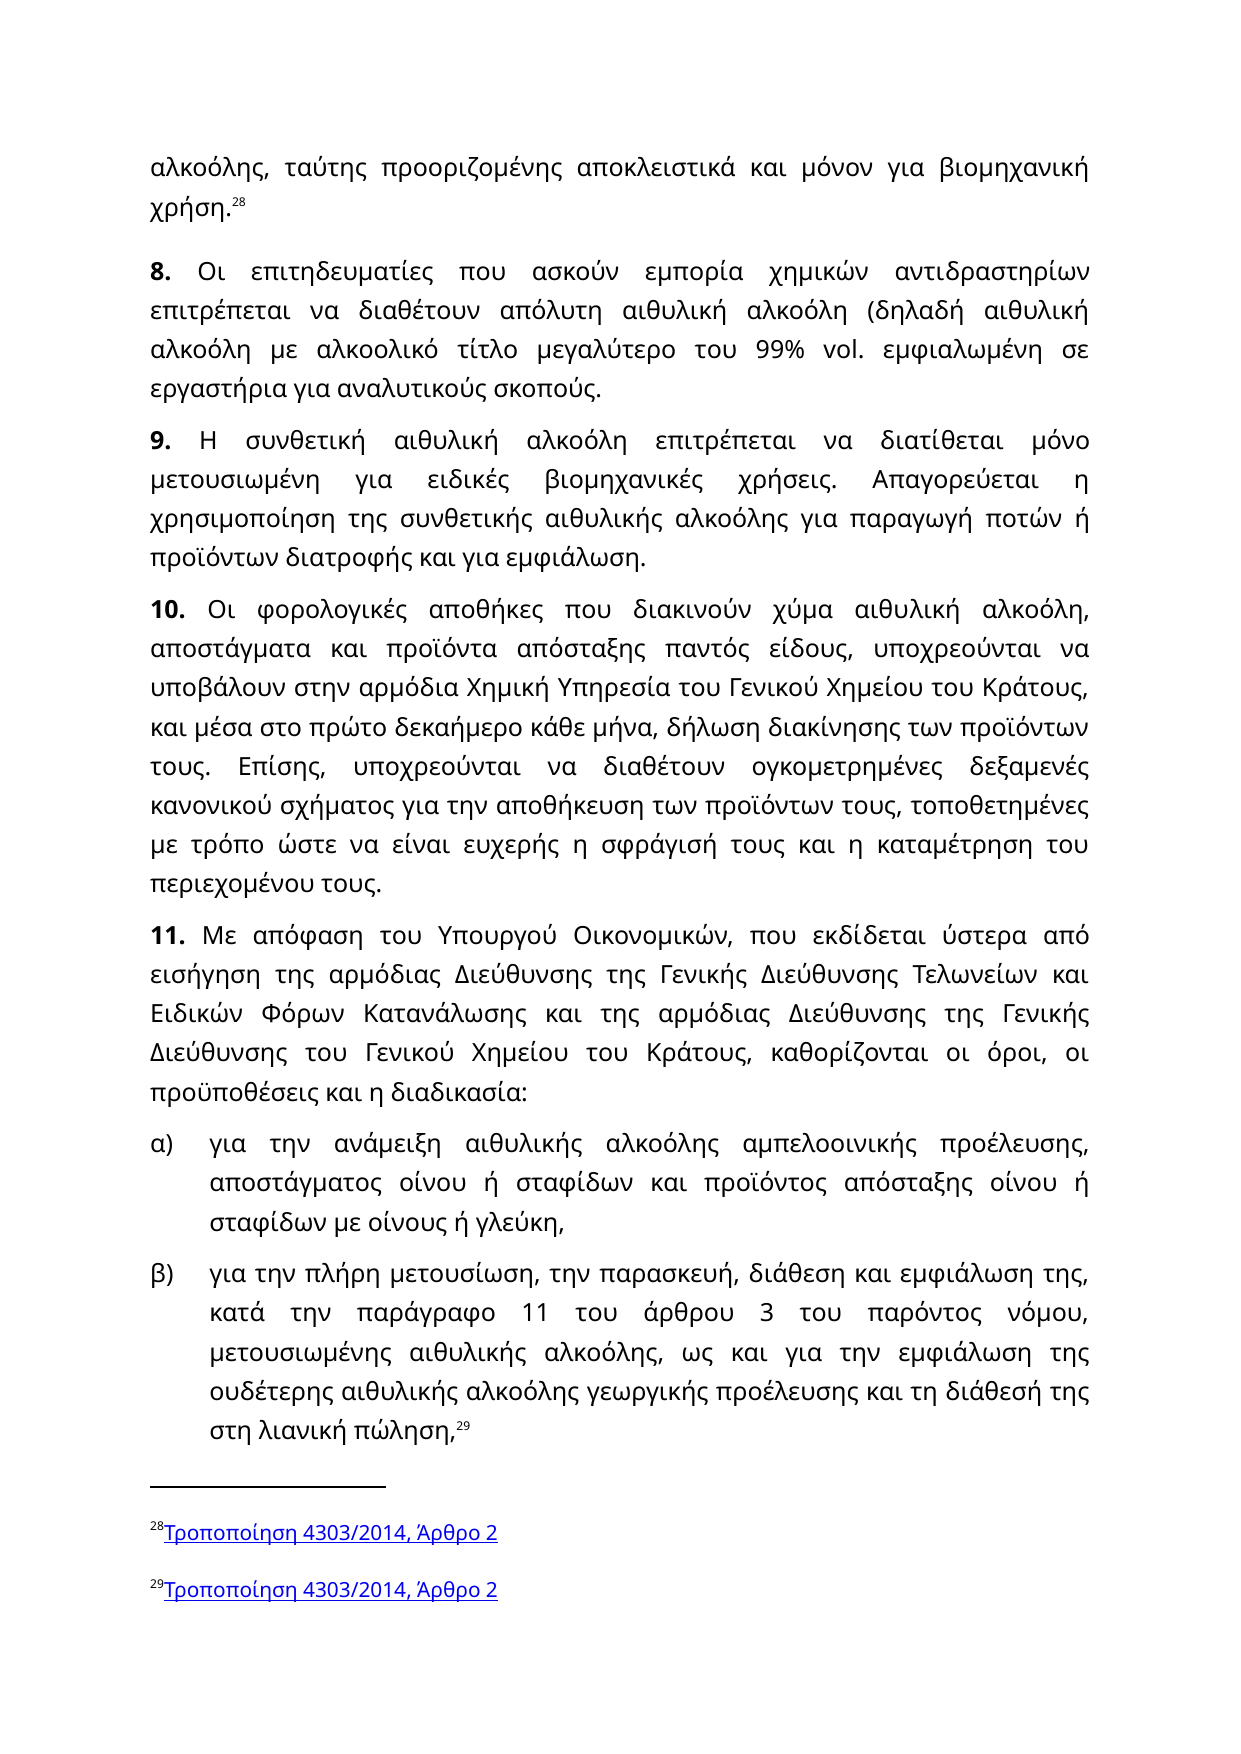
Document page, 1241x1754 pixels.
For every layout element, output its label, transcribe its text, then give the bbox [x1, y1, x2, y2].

text αλκοόλης, ταύτης προοριζομένης αποκλειστικά και μόνον για βιομηχανική χρήση. [150, 150, 1090, 223]
text 10. Οι φορολογικές αποθήκες που διακινούν χύμα αιθυ­λική αλκοόλη, αποστάγματα και προϊόντα απόσταξης παντός είδους, υποχρεούνται να υποβάλουν στην αρμόδια Χημική Υπηρεσία του Γενικού Χημείου του Κράτους, και μέσα στο πρώτο δεκαήμερο κάθε μήνα, δήλωση διακίνησης των προϊόντων τους. Επίσης, υποχρεούνται να διαθέτουν ογκομετρημένες δεξαμενές κανονικού σχήματος για την αποθήκευση των προϊόντων τους, τοποθετημένες με τρόπο ώστε να είναι ευχερής η σφράγισή τους και η καταμέτρηση του περιεχομένου τους. [150, 592, 1090, 900]
text Τροποποίηση 4303/2014, Άρθρο 2 [150, 1518, 1090, 1546]
text 9. Η συνθετική αιθυλική αλκοόλη επιτρέπεται να διατί­θεται μόνο μετουσιωμένη για ειδικές βιομηχανικές χρήσεις. Απαγορεύεται η χρησιμοποίηση της συνθετικής αι­θυλικής αλκοόλης για παραγωγή ποτών ή προϊόντων δια­τροφής και για εμφιάλωση. [150, 422, 1090, 574]
list β) για την πλήρη μετουσίωση, την παρασκευή, διάθεση και εμφιάλωση της, κατά την παράγραφο 11 του άρθρου 3 του παρόντος νόμου, μετουσιωμένης αιθυλικής αλκοόλης, ως και για την εμφιάλωση της ουδέτερης αιθυλικής αλκοόλης γεωργικής προέλευσης και τη διάθεσή της στη λιανική πώληση, [150, 1256, 1090, 1447]
text 8. Οι επιτηδευματίες που ασκούν εμπορία χημικών αντι­δραστηρίων επιτρέπεται να διαθέτουν απόλυτη αιθυλική αλκοόλη (δηλαδή αιθυλική αλκοόλη με αλκοολικό τίτλο μεγαλύτερο του 99% vol. εμφιαλωμένη σε εργαστήρια για αναλυτικούς σκοπούς. [150, 253, 1090, 405]
text 11. Με απόφαση του Υπουργού Οικονομικών, που εκδί­δεται ύστερα από εισήγηση της αρμόδιας Διεύθυνσης της Γενικής Διεύθυνσης Τελωνείων και Ειδικών Φόρων Κατανάλωσης και της αρμόδιας Διεύθυνσης της Γενικής Διεύθυνσης του Γενικού Χημείου του Κράτους, καθορίζονται οι όροι, οι προϋποθέσεις και η διαδικασία: [150, 917, 1090, 1108]
list α) για την ανάμειξη αιθυλικής αλκοόλης αμπελοοινικής προέλευσης, αποστάγματος οίνου ή σταφίδων και προϊόντος απόσταξης οίνου ή σταφίδων με οίνους ή γλεύκη, [150, 1126, 1090, 1238]
text Τροποποίηση 4303/2014, Άρθρο 2 [150, 1576, 1090, 1604]
